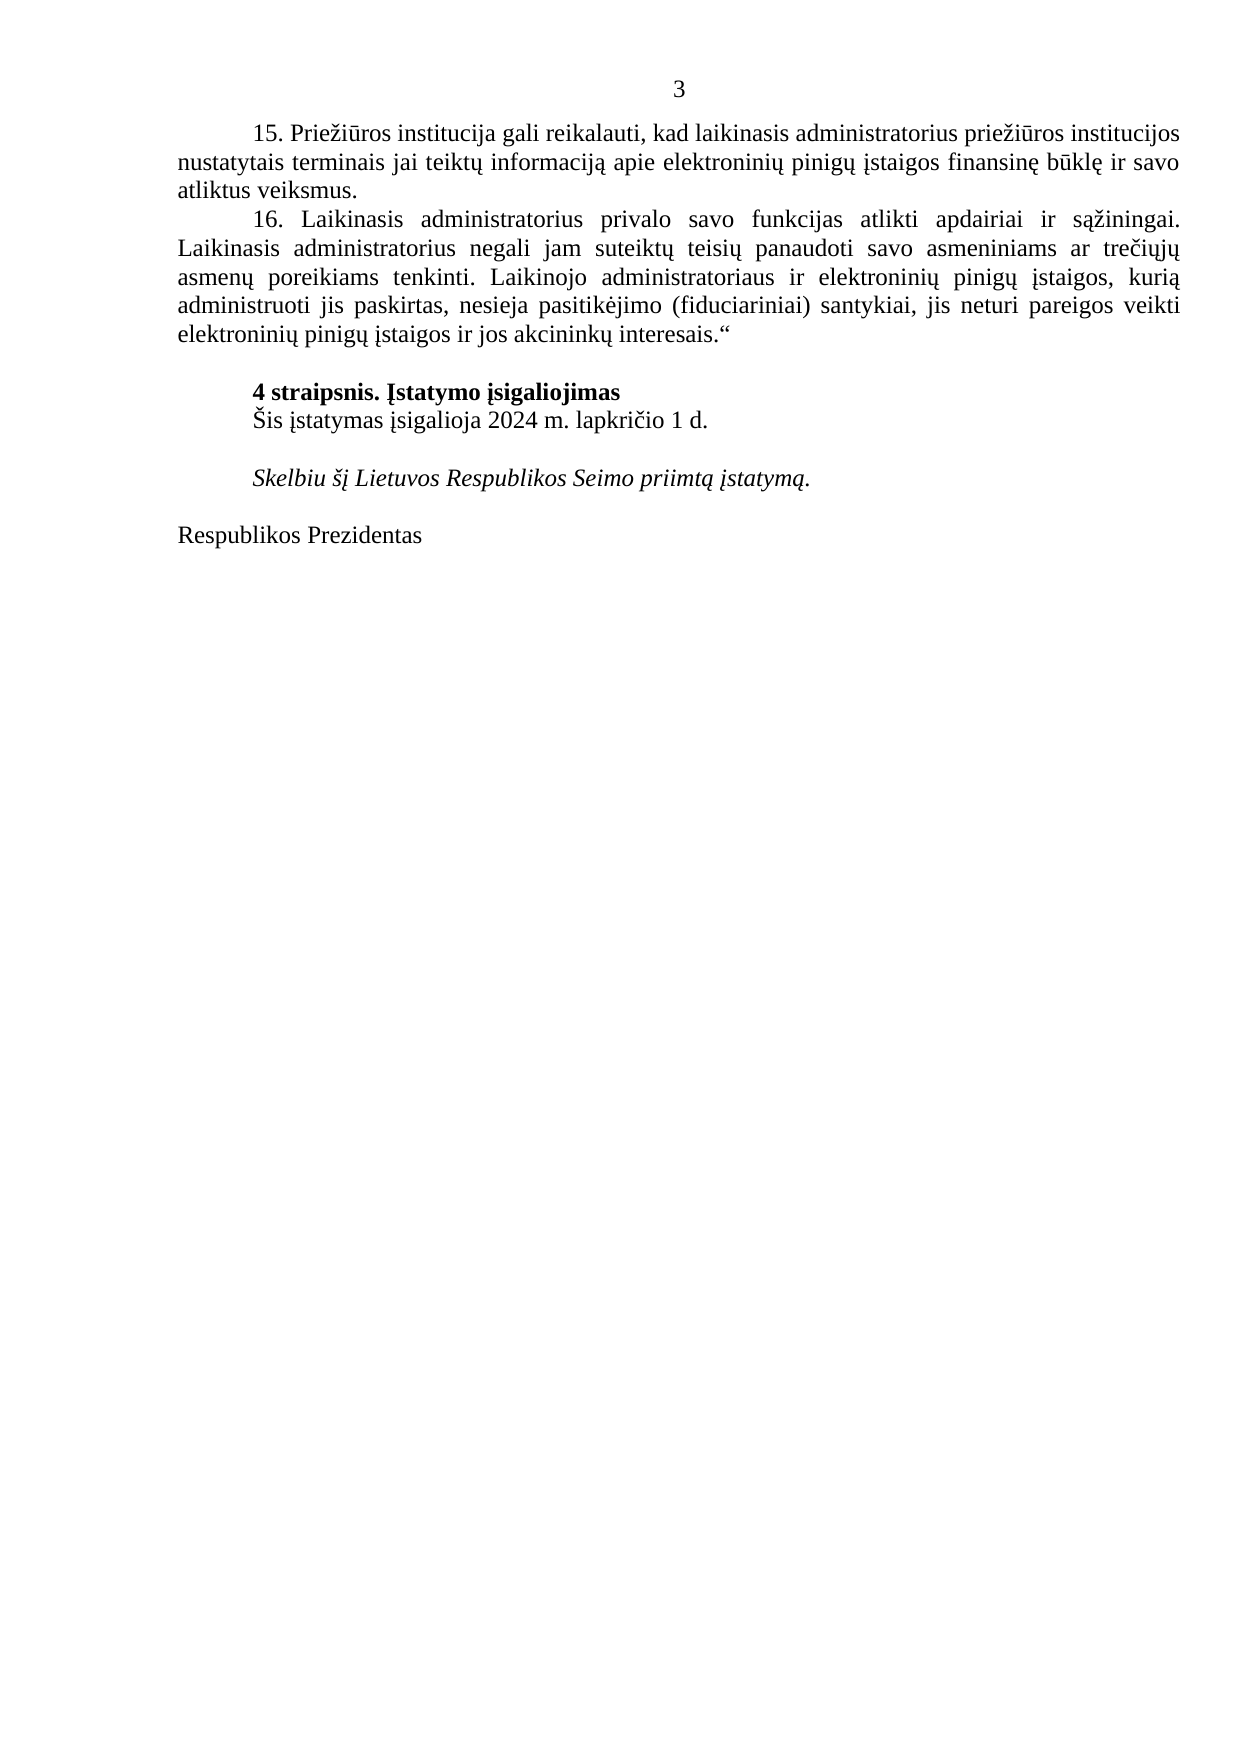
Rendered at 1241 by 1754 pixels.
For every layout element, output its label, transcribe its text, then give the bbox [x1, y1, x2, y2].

text 15. Priežiūros institucija gali reikalauti, kad laikinasis administratorius priežiūros institucijos nustatytais terminais jai teiktų informaciją apie elektroninių pinigų įstaigos finansinę būklę ir savo atliktus veiksmus. [177, 118, 1181, 204]
text 4 straipsnis. Įstatymo įsigaliojimas [177, 377, 1181, 406]
text Skelbiu šį Lietuvos Respublikos Seimo priimtą įstatymą. [177, 463, 1181, 492]
text Šis įstatymas įsigalioja 2024 m. lapkričio 1 d. [177, 406, 1181, 434]
text Respublikos Prezidentas [177, 521, 1181, 549]
text 16. Laikinasis administratorius privalo savo funkcijas atlikti apdairiai ir sąžiningai. Laikinasis administratorius negali jam suteiktų teisių panaudoti savo asmeniniams ar trečiųjų asmenų poreikiams tenkinti. Laikinojo administratoriaus ir elektroninių pinigų įstaigos, kurią administruoti jis paskirtas, nesieja pasitikėjimo (fiduciariniai) santykiai, jis neturi pareigos veikti elektroninių pinigų įstaigos ir jos akcininkų interesais.“ [177, 204, 1181, 348]
